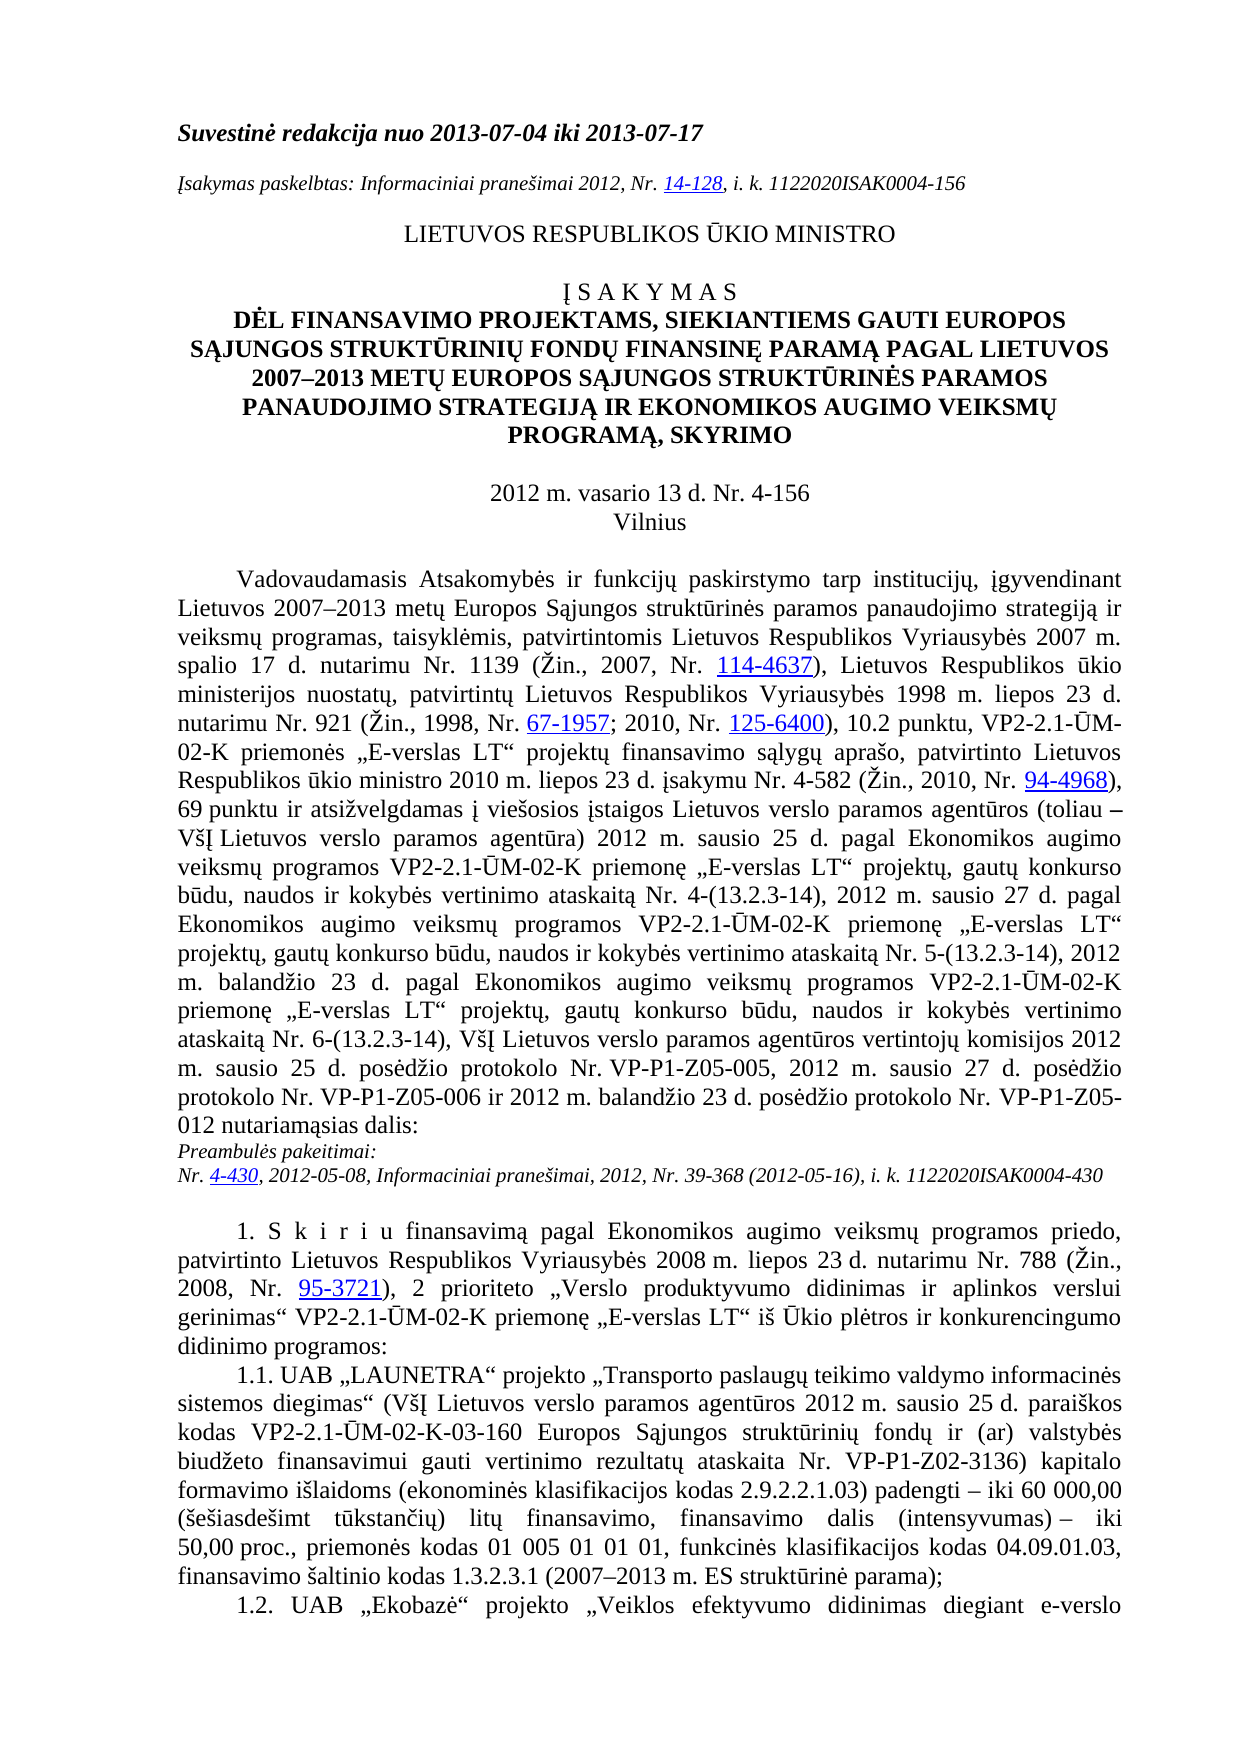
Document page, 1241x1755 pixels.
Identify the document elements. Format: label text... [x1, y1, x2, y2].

text DĖL FINANSAVIMO PROJEKTAMS, SIEKIANTIEMS GAUTI EUROPOS SĄJUNGOS STRUKTŪRINIŲ FONDŲ FINANSINĘ PARAMĄ PAGAL LIETUVOS 2007–2013 METŲ EUROPOS SĄJUNGOS STRUKTŪRINĖS PARAMOS PANAUDOJIMO STRATEGIJĄ IR EKONOMIKOS AUGIMO VEIKSMŲ PROGRAMĄ, SKYRIMO [177, 305, 1122, 449]
text Vadovaudamasis Atsakomybės ir funkcijų paskirstymo tarp institucijų, įgyvendinant Lietuvos 2007–2013 metų Europos Sąjungos struktūrinės paramos panaudojimo strategiją ir veiksmų programas, taisyklėmis, patvirtintomis Lietuvos Respublikos Vyriausybės 2007 m. spalio 17 d. nutarimu Nr. 1139 (Žin., 2007, Nr. 114-4637), Lietuvos Respublikos ūkio ministerijos nuostatų, patvirtintų Lietuvos Respublikos Vyriausybės 1998 m. liepos 23 d. nutarimu Nr. 921 (Žin., 1998, Nr. 67-1957; 2010, Nr. 125-6400), 10.2 punktu, VP2-2.1-ŪM-02-K priemonės „E-verslas LT“ projektų finansavimo sąlygų aprašo, patvirtinto Lietuvos Respublikos ūkio ministro 2010 m. liepos 23 d. įsakymu Nr. 4-582 (Žin., 2010, Nr. 94-4968), 69 punktu ir atsižvelgdamas į viešosios įstaigos Lietuvos verslo paramos agentūros (toliau – VšĮ Lietuvos verslo paramos agentūra) 2012 m. sausio 25 d. pagal Ekonomikos augimo veiksmų programos VP2-2.1-ŪM-02-K priemonę „E-verslas LT“ projektų, gautų konkurso būdu, naudos ir kokybės vertinimo ataskaitą Nr. 4-(13.2.3-14), 2012 m. sausio 27 d. pagal Ekonomikos augimo veiksmų programos VP2-2.1-ŪM-02-K priemonę „E-verslas LT“ projektų, gautų konkurso būdu, naudos ir kokybės vertinimo ataskaitą Nr. 5-(13.2.3-14), 2012 m. balandžio 23 d. pagal Ekonomikos augimo veiksmų programos VP2-2.1-ŪM-02-K priemonę „E-verslas LT“ projektų, gautų konkurso būdu, naudos ir kokybės vertinimo ataskaitą Nr. 6-(13.2.3-14), VšĮ Lietuvos verslo paramos agentūros vertintojų komisijos 2012 m. sausio 25 d. posėdžio protokolo Nr. VP-P1-Z05-005, 2012 m. sausio 27 d. posėdžio protokolo Nr. VP-P1-Z05-006 ir 2012 m. balandžio 23 d. posėdžio protokolo Nr. VP-P1-Z05-012 nutariamąsias dalis: [177, 564, 1122, 1139]
text 1.2. UAB „Ekobazė“ projekto „Veiklos efektyvumo didinimas diegiant e-verslo [177, 1590, 1122, 1618]
text Įsakymas paskelbtas: Informaciniai pranešimai 2012, Nr. 14-128, i. k. 1122020ISAK0004-156 [177, 171, 1122, 195]
text 2012 m. vasario 13 d. Nr. 4-156 [177, 478, 1122, 507]
text 1.1. UAB „LAUNETRA“ projekto „Transporto paslaugų teikimo valdymo informacinės sistemos diegimas“ (VšĮ Lietuvos verslo paramos agentūros 2012 m. sausio 25 d. paraiškos kodas VP2-2.1-ŪM-02-K-03-160 Europos Sąjungos struktūrinių fondų ir (ar) valstybės biudžeto finansavimui gauti vertinimo rezultatų ataskaita Nr. VP-P1-Z02-3136) kapitalo formavimo išlaidoms (ekonominės klasifikacijos kodas 2.9.2.2.1.03) padengti – iki 60 000,00 (šešiasdešimt tūkstančių) litų finansavimo, finansavimo dalis (intensyvumas) – iki 50,00 proc., priemonės kodas 01 005 01 01 01, funkcinės klasifikacijos kodas 04.09.01.03, finansavimo šaltinio kodas 1.3.2.3.1 (2007–2013 m. ES struktūrinė parama); [177, 1360, 1122, 1590]
text Suvestinė redakcija nuo 2013-07-04 iki 2013-07-17 [177, 118, 1122, 147]
text Preambulės pakeitimai: [177, 1139, 1122, 1163]
text 1. S k i r i u finansavimą pagal Ekonomikos augimo veiksmų programos priedo, patvirtinto Lietuvos Respublikos Vyriausybės 2008 m. liepos 23 d. nutarimu Nr. 788 (Žin., 2008, Nr. 95-3721), 2 prioriteto „Verslo produktyvumo didinimas ir aplinkos verslui gerinimas“ VP2-2.1-ŪM-02-K priemonę „E-verslas LT“ iš Ūkio plėtros ir konkurencingumo didinimo programos: [177, 1216, 1122, 1360]
text Į S A K Y M A S [177, 277, 1122, 305]
text LIETUVOS RESPUBLIKOS ŪKIO MINISTRO [177, 219, 1122, 248]
text Nr. 4-430, 2012-05-08, Informaciniai pranešimai, 2012, Nr. 39-368 (2012-05-16), i. k. 1122020ISAK0004-430 [177, 1163, 1122, 1187]
text Vilnius [177, 507, 1122, 535]
